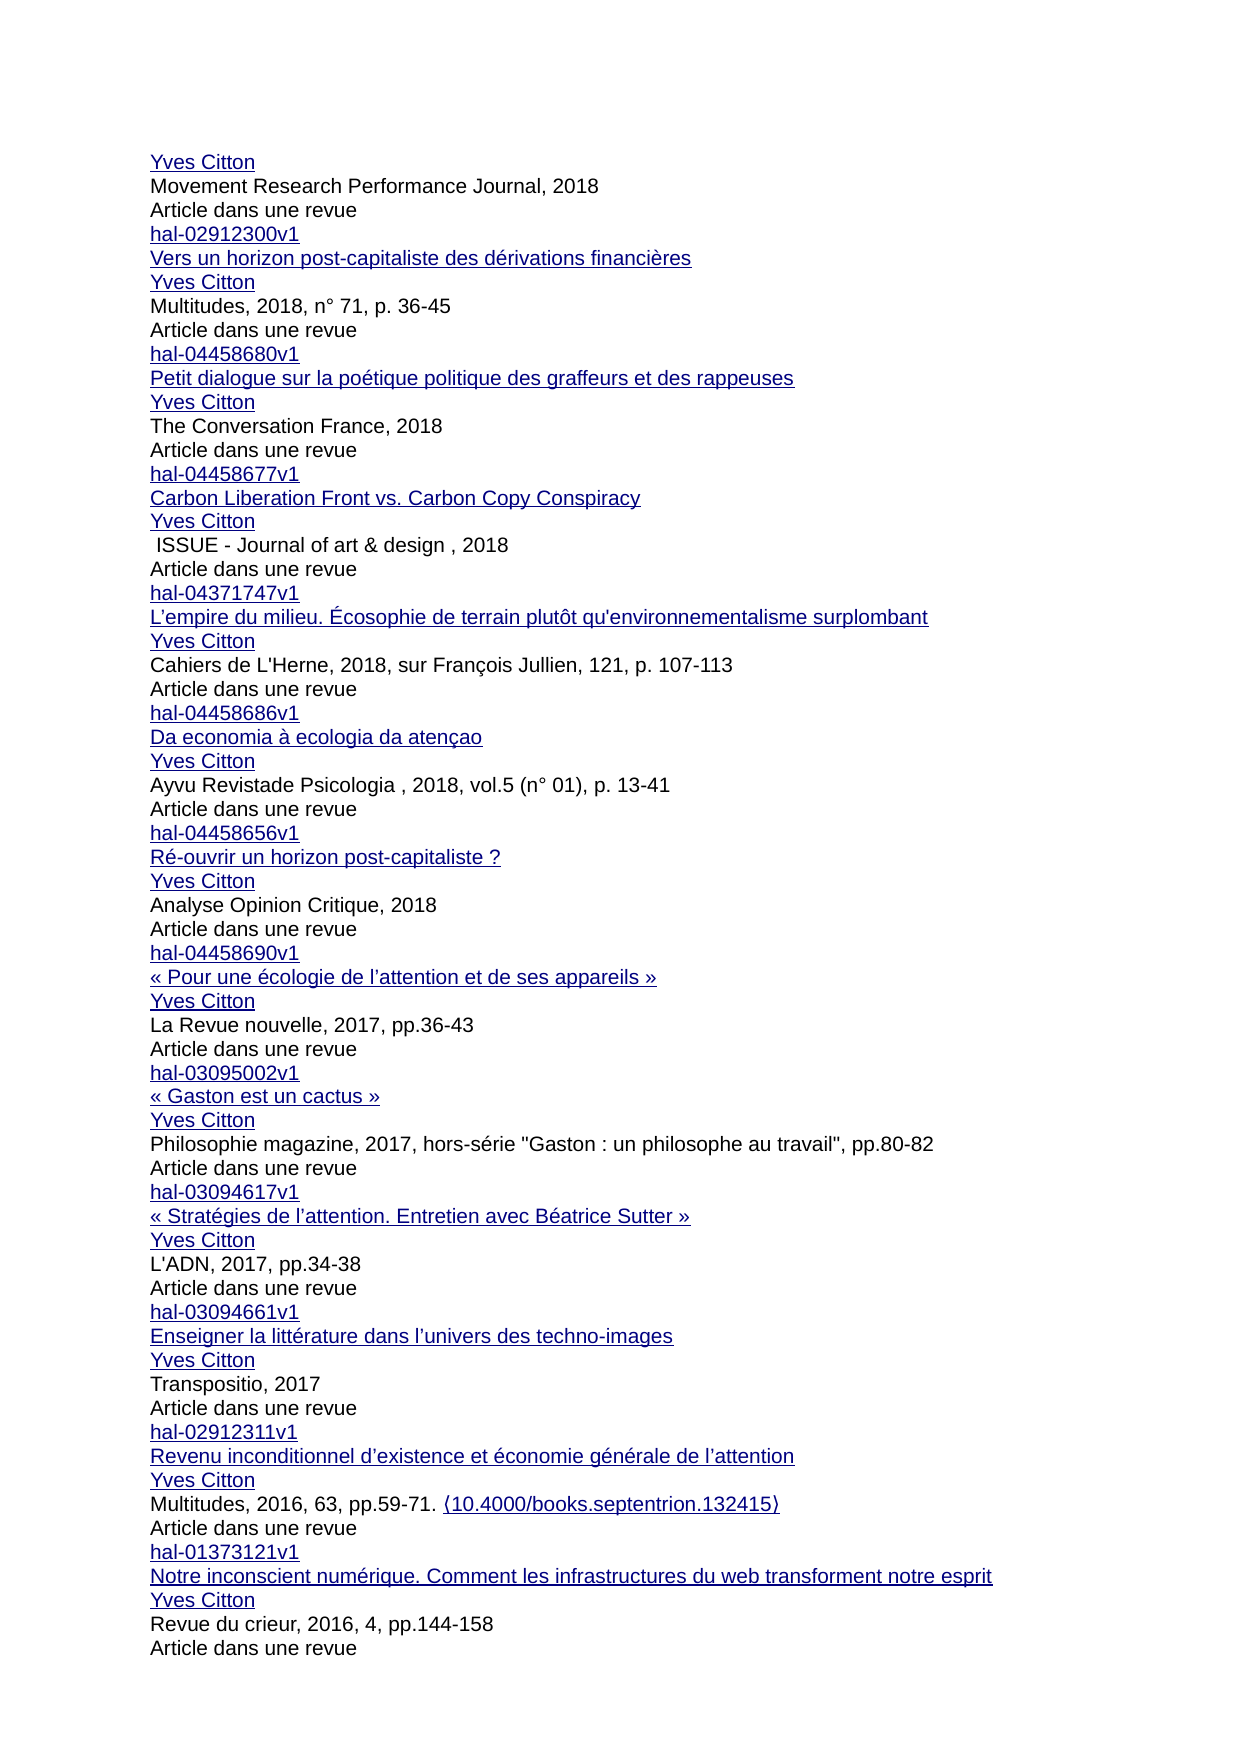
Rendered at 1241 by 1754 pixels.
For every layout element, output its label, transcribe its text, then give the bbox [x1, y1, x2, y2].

table_cell « Pour une écologie de l’attention et de ses appareils » Yves Citton La Revue nouvelle, 2017, pp.36-43 Article dans une revue hal-03095002v1 [150, 965, 1090, 1084]
table_cell L’empire du milieu. Écosophie de terrain plutôt qu'environnementalisme surplombant Yves Citton Cahiers de L'Herne, 2018, sur François Jullien, 121, p. 107-113 Article dans une revue hal-04458686v1 [150, 605, 1090, 725]
table_cell Yves Citton Movement Research Performance Journal, 2018 Article dans une revue hal-02912300v1 [150, 150, 1090, 246]
table_cell Revenu inconditionnel d’existence et économie générale de l’attention Yves Citton Multitudes, 2016, 63, pp.59-71. ⟨10.4000/books.septentrion.132415⟩ Article dans une revue hal-01373121v1 [150, 1444, 1090, 1563]
table_cell « Gaston est un cactus » Yves Citton Philosophie magazine, 2017, hors-série "Gaston : un philosophe au travail", pp.80-82 Article dans une revue hal-03094617v1 [150, 1084, 1090, 1204]
table_cell Enseigner la littérature dans l’univers des techno-images Yves Citton Transpositio, 2017 Article dans une revue hal-02912311v1 [150, 1324, 1090, 1444]
table_cell Ré-ouvrir un horizon post-capitaliste ? Yves Citton Analyse Opinion Critique, 2018 Article dans une revue hal-04458690v1 [150, 845, 1090, 964]
table_cell « Stratégies de l’attention. Entretien avec Béatrice Sutter » Yves Citton L'ADN, 2017, pp.34-38 Article dans une revue hal-03094661v1 [150, 1204, 1090, 1324]
table_cell Vers un horizon post-capitaliste des dérivations financières Yves Citton Multitudes, 2018, n° 71, p. 36-45 Article dans une revue hal-04458680v1 [150, 246, 1090, 366]
table_cell Carbon Liberation Front vs. Carbon Copy Conspiracy Yves Citton ISSUE - Journal of art & design , 2018 Article dans une revue hal-04371747v1 [150, 485, 1090, 605]
table_cell Notre inconscient numérique. Comment les infrastructures du web transforment notre esprit Yves Citton Revue du crieur, 2016, 4, pp.144-158 Article dans une revue [150, 1564, 1090, 1659]
table_cell Da economia à ecologia da atençao Yves Citton Ayvu Revistade Psicologia , 2018, vol.5 (n° 01), p. 13-41 Article dans une revue hal-04458656v1 [150, 725, 1090, 845]
table_cell Petit dialogue sur la poétique politique des graffeurs et des rappeuses Yves Citton The Conversation France, 2018 Article dans une revue hal-04458677v1 [150, 366, 1090, 485]
